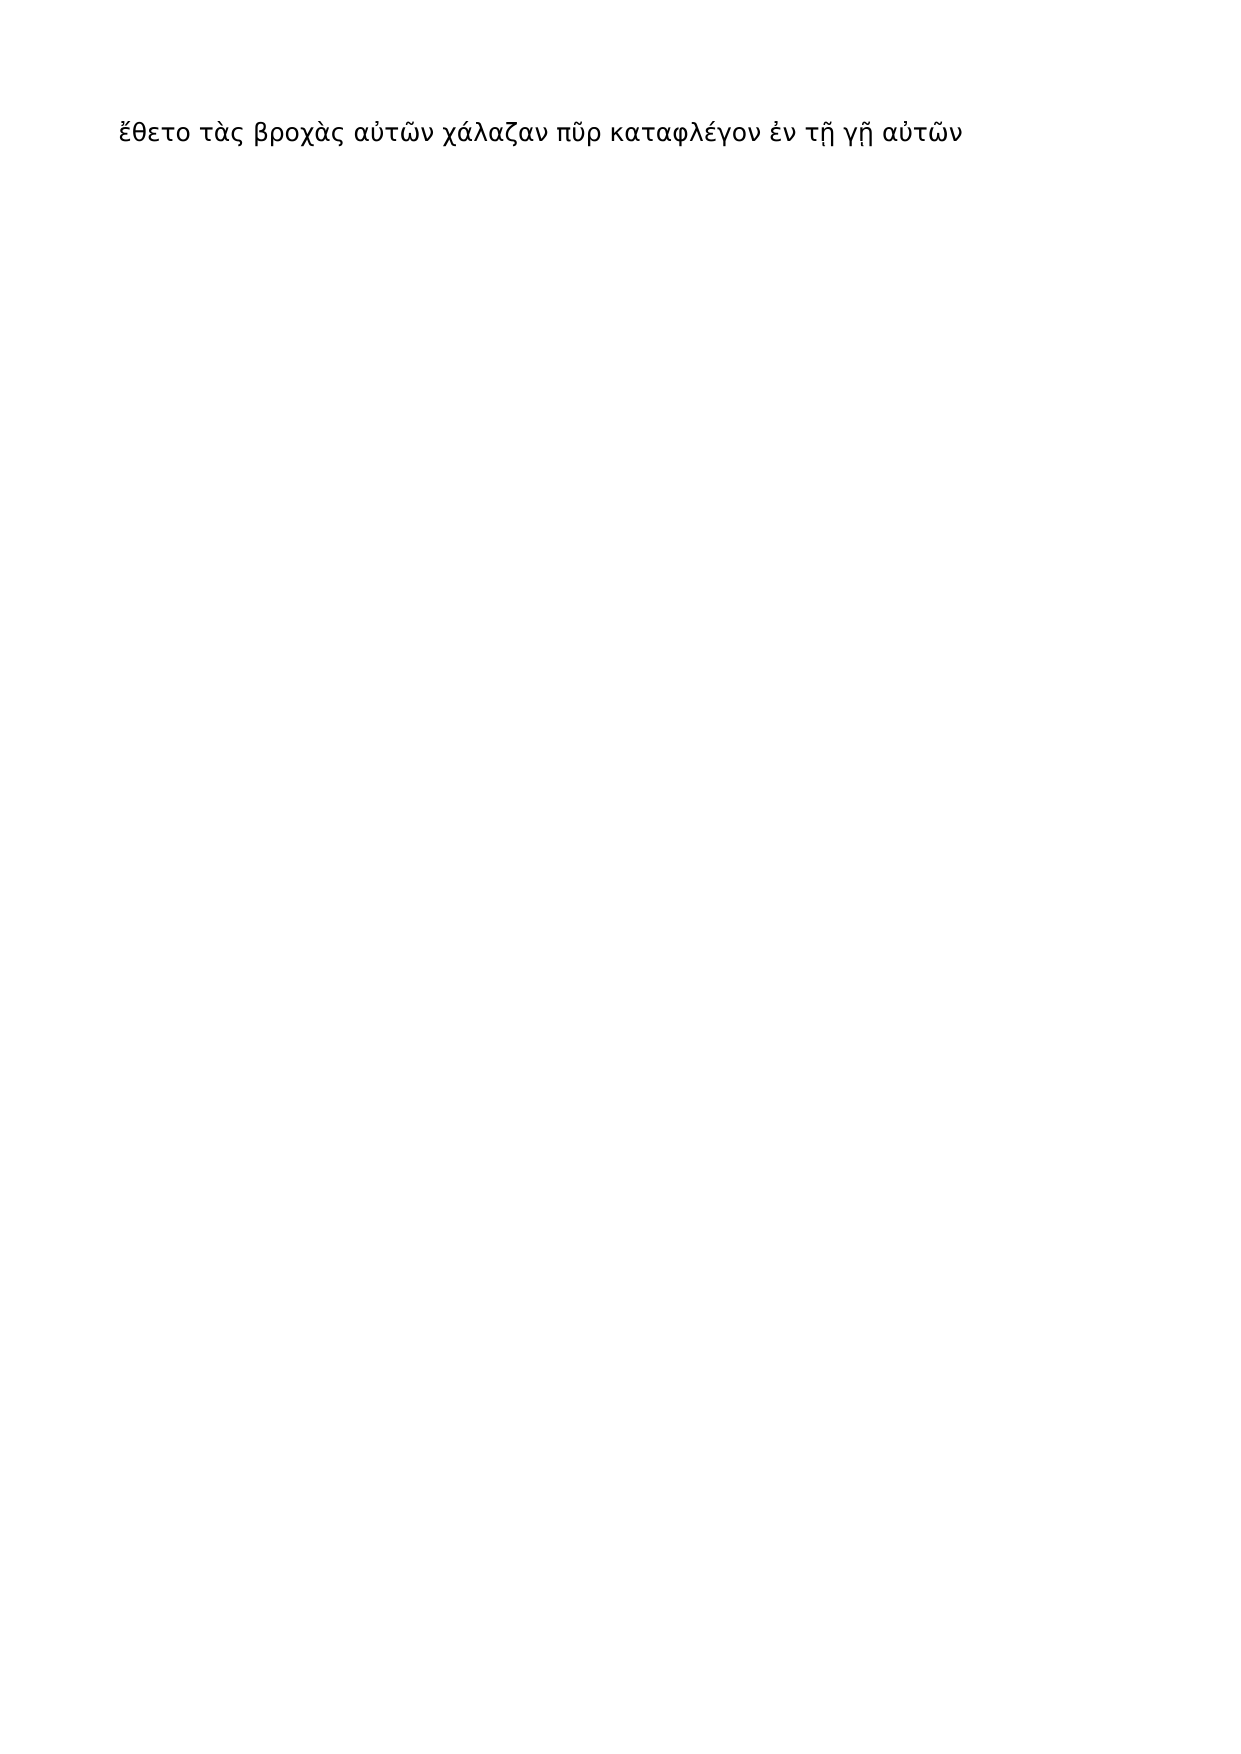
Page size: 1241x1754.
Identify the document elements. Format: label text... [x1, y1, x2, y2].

text ἔθετο τὰς βροχὰς αὐτῶν χάλαζαν πῦρ καταφλέγον ἐν τῇ γῇ αὐτῶν [118, 118, 1122, 147]
